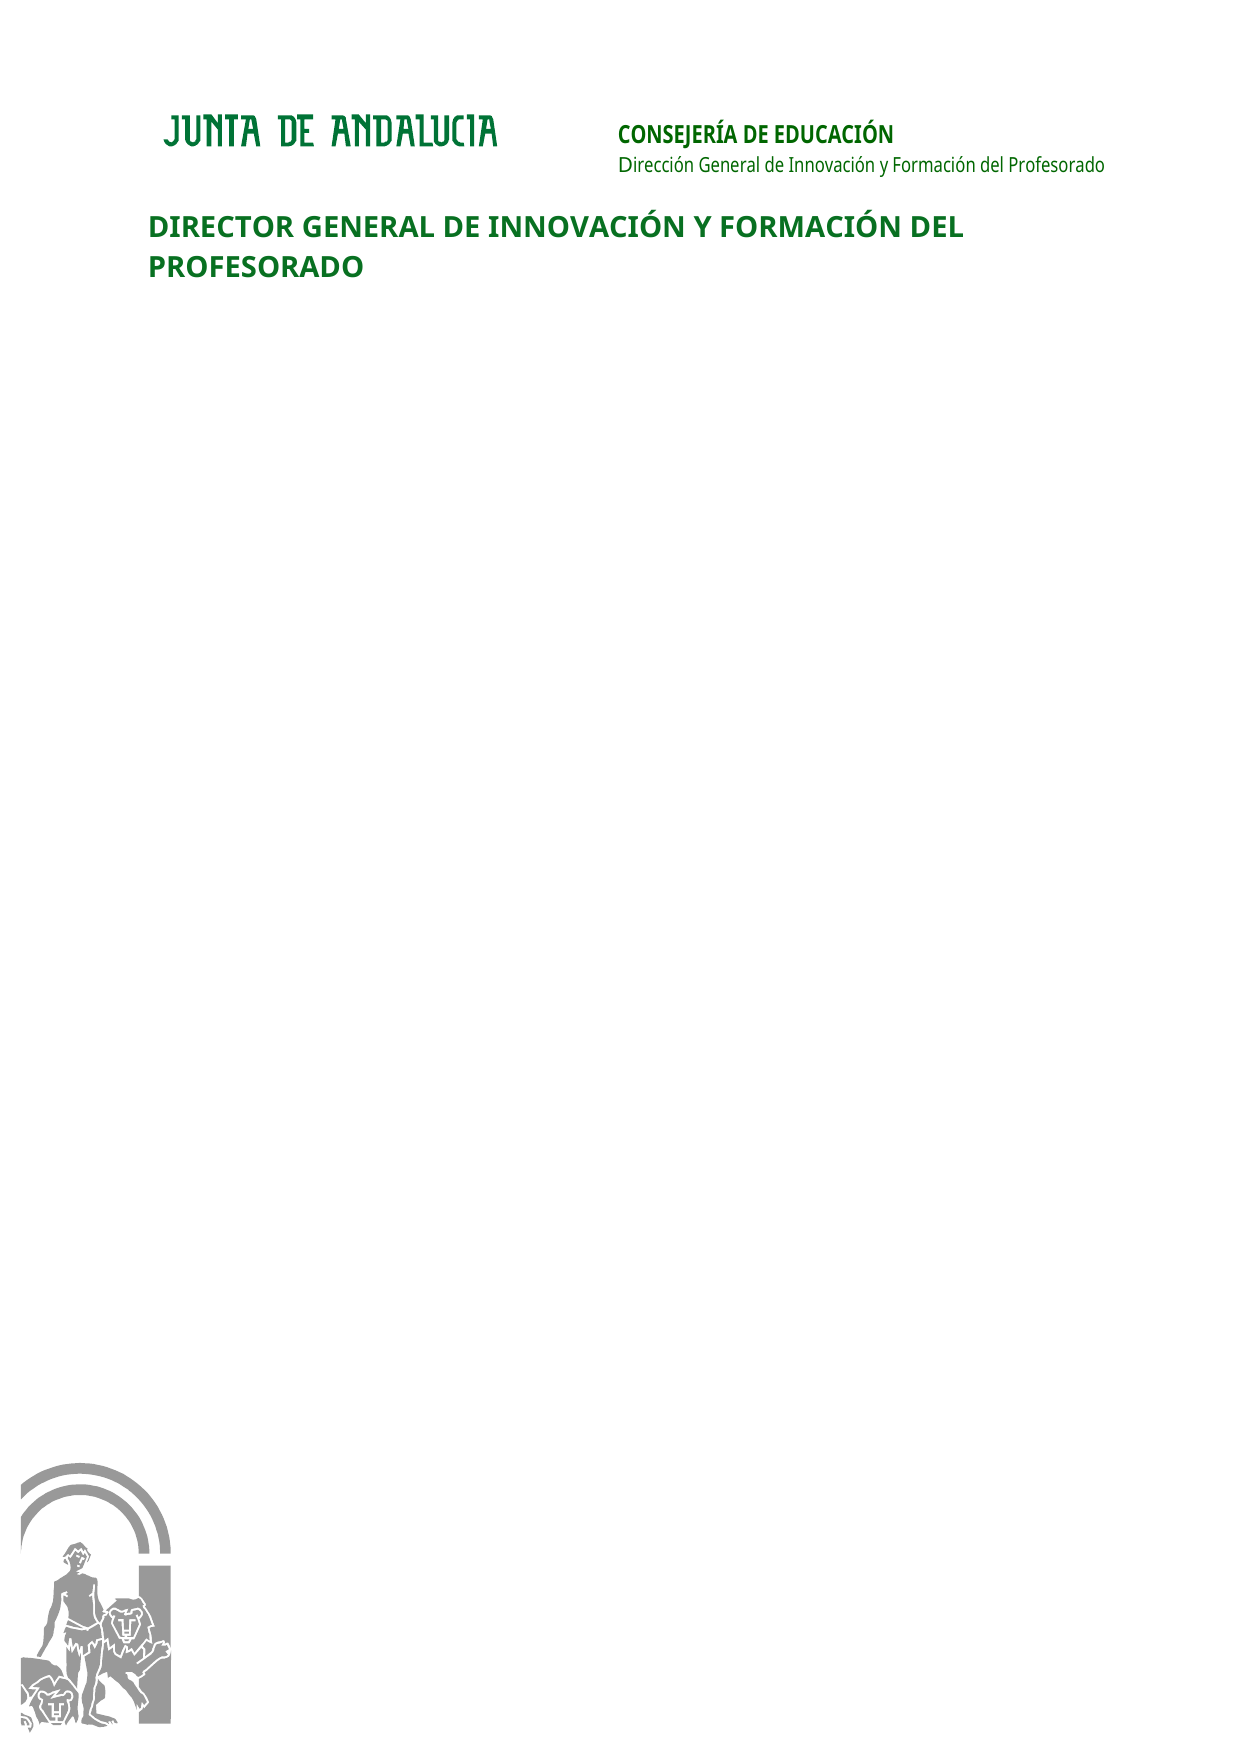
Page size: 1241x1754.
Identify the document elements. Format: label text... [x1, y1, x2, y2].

text DIRECTOR GENERAL DE INNOVACIÓN Y FORMACIÓN DEL PROFESORADO [148, 207, 1128, 286]
